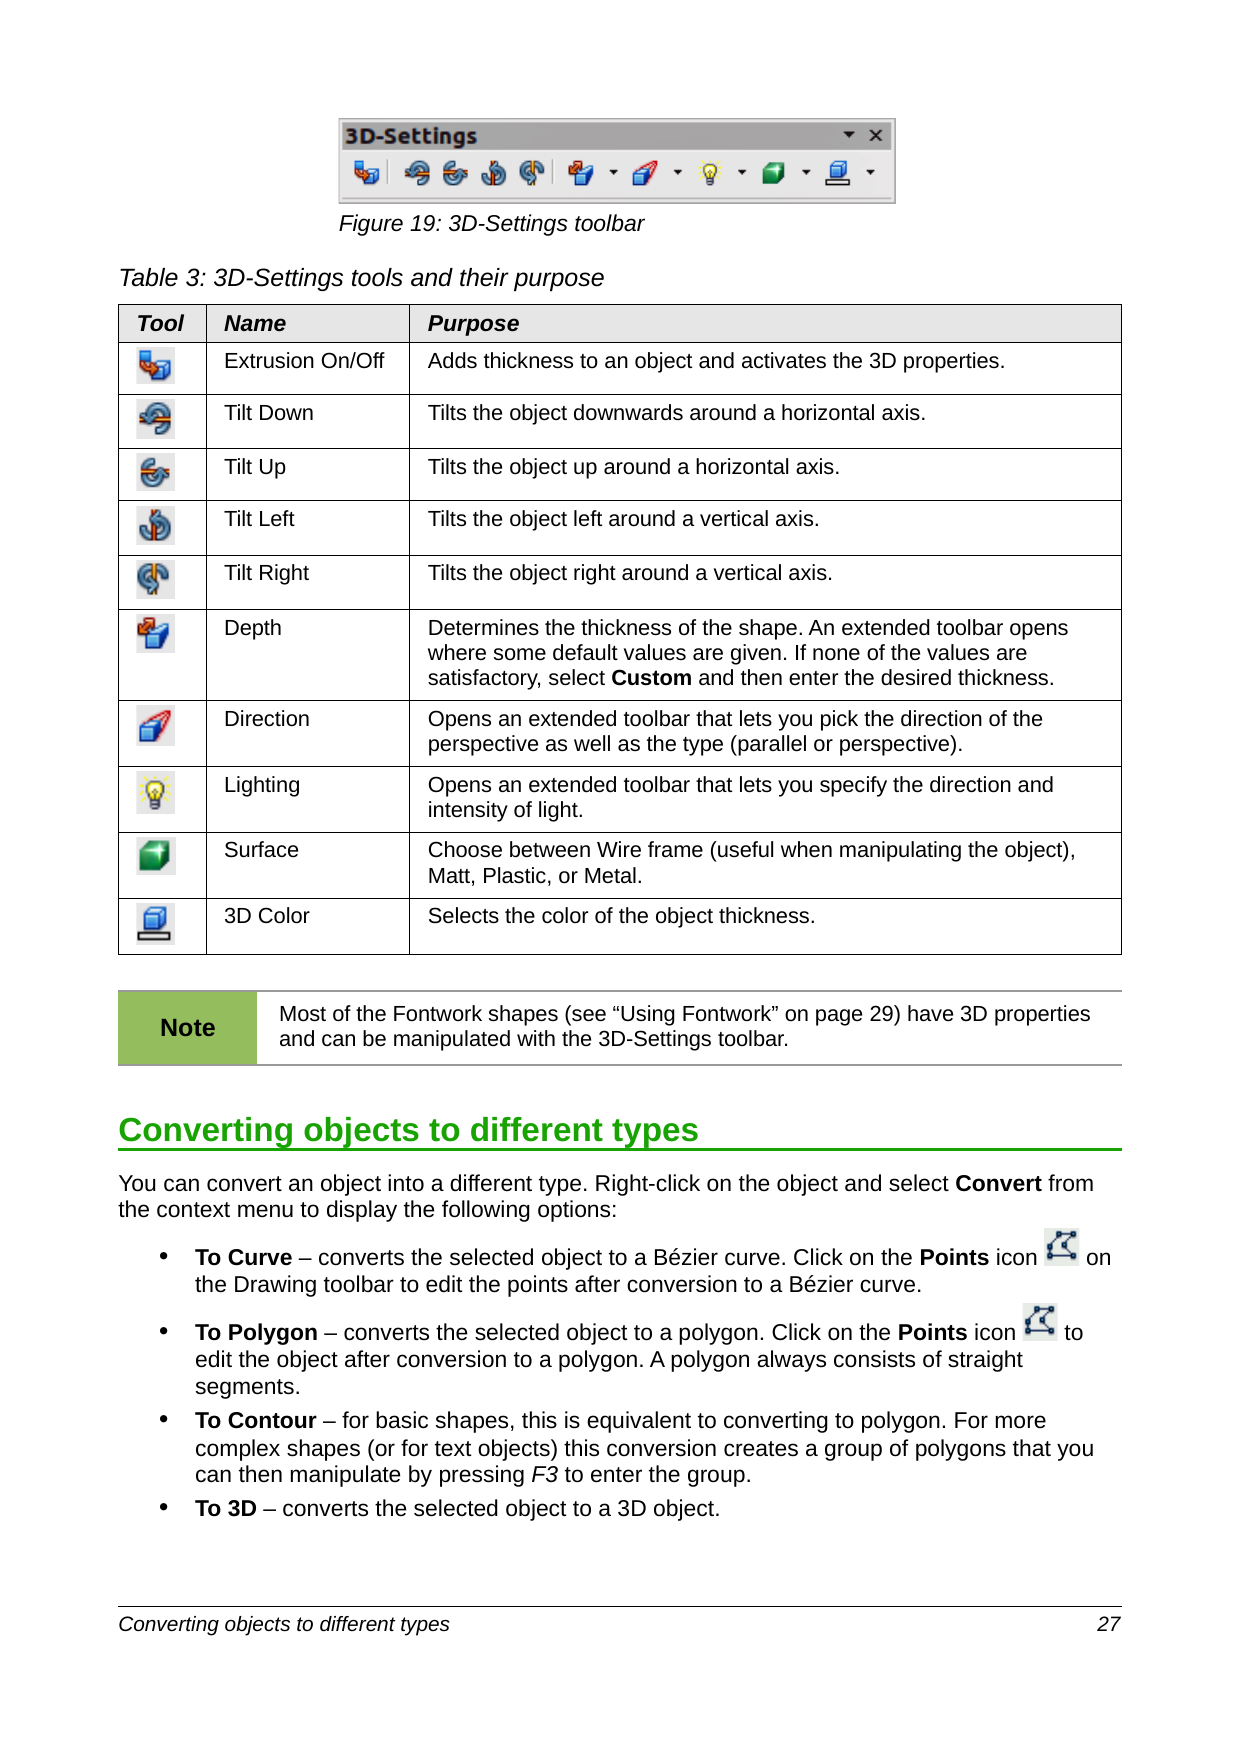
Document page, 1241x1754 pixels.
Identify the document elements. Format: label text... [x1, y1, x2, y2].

list To Curve – converts the selected object to a Bézier curve. Click on the Points icon on the Drawing toolbar to edit the points after conversion to a Bézier curve. [156, 1229, 1122, 1298]
table_header Tool [119, 305, 206, 342]
table_cell [119, 343, 206, 394]
table_cell Adds thickness to an object and activates the 3D properties. [410, 343, 1121, 394]
picture [136, 614, 175, 653]
table_cell Opens an extended toolbar that lets you pick the direction of the perspective as well as the type (parallel or perspective). [410, 701, 1121, 766]
table_cell Direction [207, 701, 409, 766]
picture [136, 506, 175, 545]
picture [338, 118, 896, 204]
table_cell [119, 899, 206, 954]
subtitle Converting objects to different types [118, 1110, 1122, 1148]
list To 3D – converts the selected object to a 3D object. [156, 1493, 1122, 1523]
table_cell Depth [207, 610, 409, 700]
table_cell Tilt Down [207, 395, 409, 448]
picture [136, 903, 175, 945]
table_cell [119, 395, 206, 448]
picture [136, 837, 176, 875]
picture [136, 347, 175, 384]
table_cell Surface [207, 833, 409, 898]
picture [136, 453, 175, 491]
table_cell Tilts the object downwards around a horizontal axis. [410, 395, 1121, 448]
list You can convert an object into a different type. Right-click on the object and select Convert from the context menu to display the following options: [118, 1169, 1122, 1222]
table_cell [119, 701, 206, 766]
table_cell 3D Color [207, 899, 409, 954]
table_cell Opens an extended toolbar that lets you specify the direction and intensity of light. [410, 767, 1121, 832]
table_cell Tilts the object right around a vertical axis. [410, 556, 1121, 609]
table_cell Selects the color of the object thickness. [410, 899, 1121, 954]
table_cell [119, 449, 206, 500]
list To Contour – for basic shapes, this is equivalent to converting to polygon. For more complex shapes (or for text objects) this conversion creates a group of polygons that you can then manipulate by pressing F3 to enter the group. [156, 1405, 1122, 1487]
table_cell Tilts the object left around a vertical axis. [410, 501, 1121, 554]
picture [136, 560, 175, 599]
picture [136, 771, 175, 814]
list To Polygon – converts the selected object to a polygon. Click on the Points icon to edit the object after conversion to a polygon. A polygon always consists of straight segments. [156, 1304, 1122, 1399]
picture [136, 399, 175, 439]
table_cell Lighting [207, 767, 409, 832]
table_cell Tilt Up [207, 449, 409, 500]
picture [1022, 1303, 1058, 1341]
table_cell Tilt Left [207, 501, 409, 554]
table_cell [119, 501, 206, 554]
picture [1044, 1228, 1080, 1266]
table_header Most of the Fontwork shapes (see “Using Fontwork” on page 29) have 3D properties and can be manipulated with the 3D-Settings toolbar. [258, 992, 1122, 1064]
table_header Name [207, 305, 409, 342]
picture [136, 705, 175, 746]
text Figure 19: 3D-Settings toolbar [338, 210, 902, 236]
table_cell Extrusion On/Off [207, 343, 409, 394]
table_cell Tilts the object up around a horizontal axis. [410, 449, 1121, 500]
table_cell [119, 767, 206, 832]
table_cell Determines the thickness of the shape. An extended toolbar opens where some default values are given. If none of the values are satisfactory, select Custom and then enter the desired thickness. [410, 610, 1121, 700]
table_header Note [118, 992, 257, 1064]
table_header Purpose [410, 305, 1121, 342]
table_cell [119, 610, 206, 700]
table_cell [119, 833, 206, 898]
table_cell Choose between Wire frame (useful when manipulating the object), Matt, Plastic, or Metal. [410, 833, 1121, 898]
table_cell [119, 556, 206, 609]
text Table 3: 3D-Settings tools and their purpose [118, 263, 1122, 292]
table_cell Tilt Right [207, 556, 409, 609]
